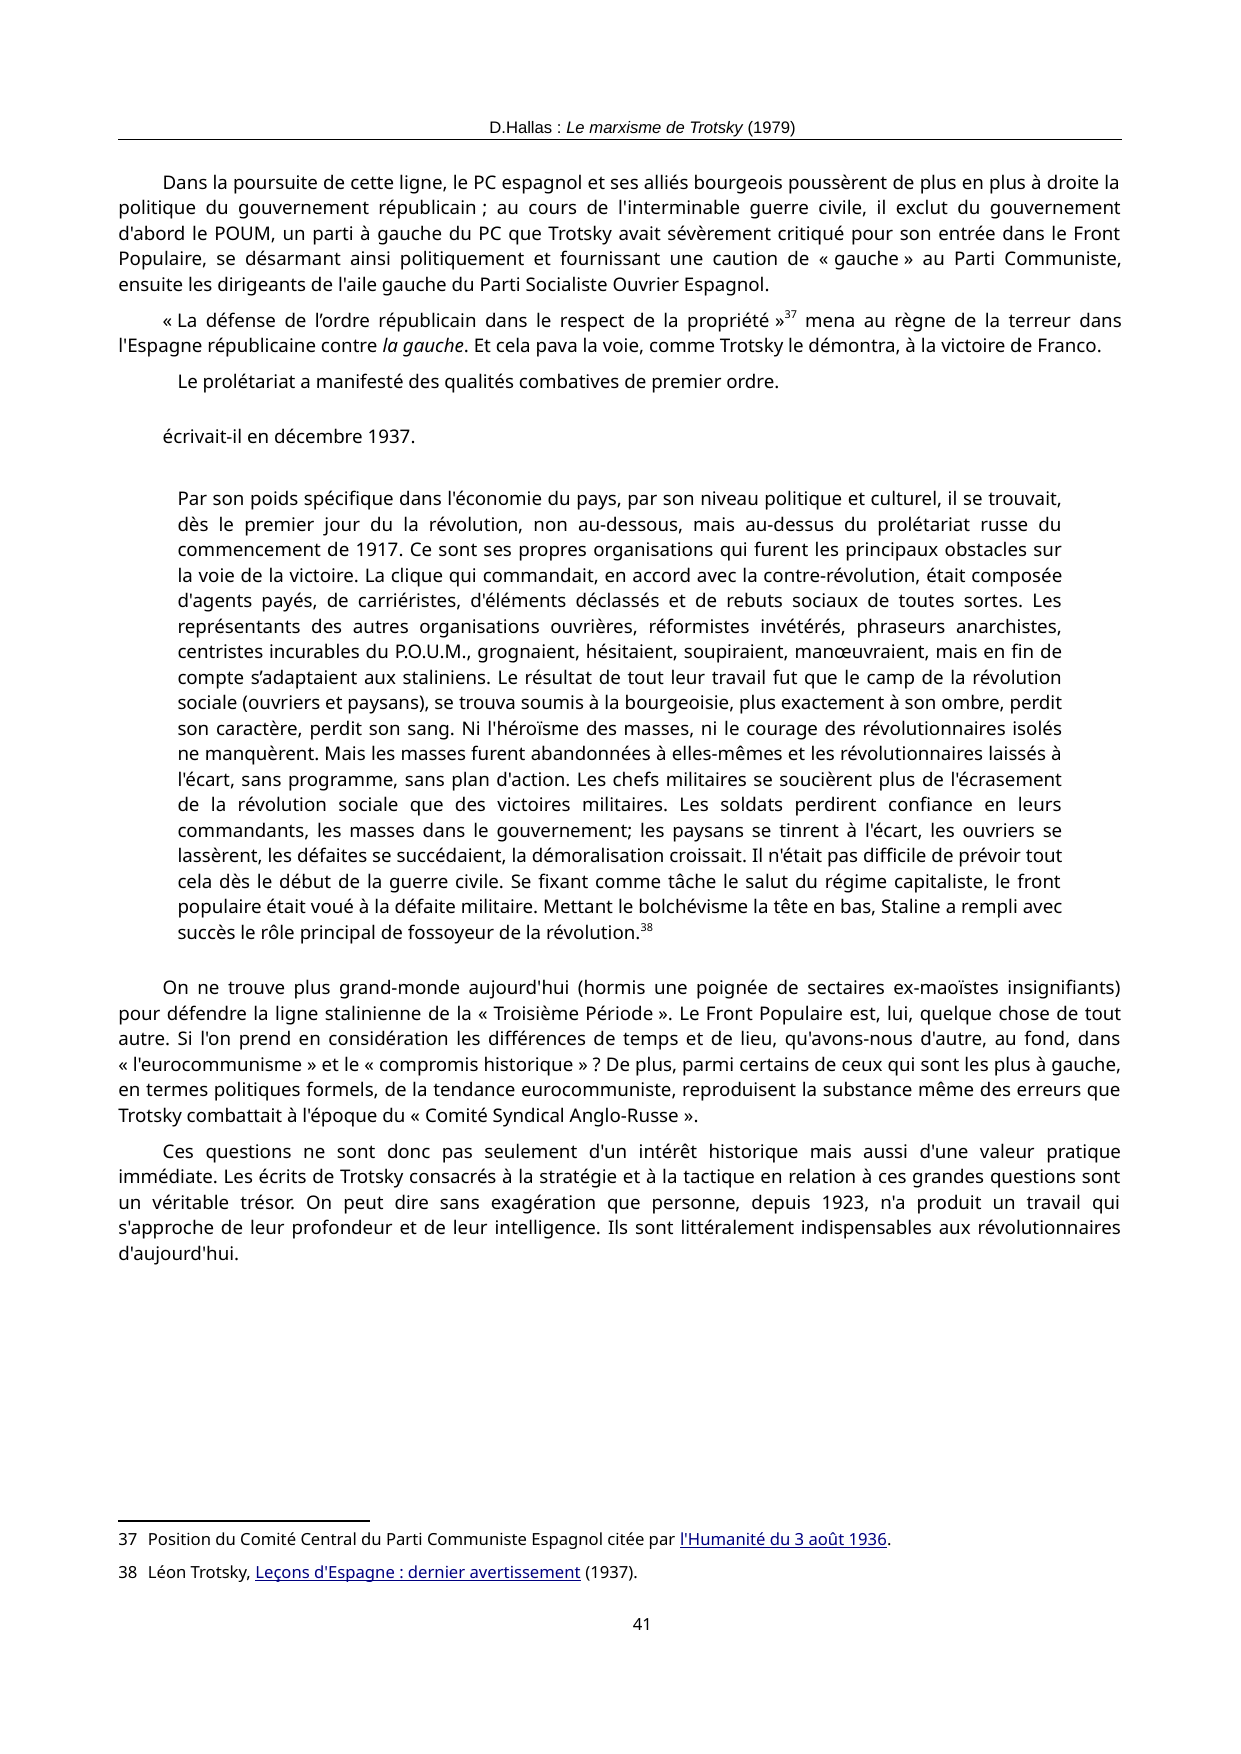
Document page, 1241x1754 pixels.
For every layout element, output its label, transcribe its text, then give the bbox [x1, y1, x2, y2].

text Ces questions ne sont donc pas seulement d'un intérêt historique mais aussi d'une valeur pratique immédiate. Les écrits de Trotsky consacrés à la stratégie et à la tactique en relation à ces grandes questions sont un véritable trésor. On peut dire sans exagération que personne, depuis 1923, n'a produit un travail qui s'approche de leur profondeur et de leur intelligence. Ils sont littéralement indispensables aux révolutionnaires d'aujourd'hui. [118, 1138, 1122, 1266]
text Par son poids spécifique dans l'économie du pays, par son niveau politique et culturel, il se trouvait, dès le premier jour du la révolution, non au-dessous, mais au-dessus du prolétariat russe du commencement de 1917. Ce sont ses propres organisations qui furent les principaux obstacles sur la voie de la victoire. La clique qui commandait, en accord avec la contre-révolution, était composée d'agents payés, de carriéristes, d'éléments déclassés et de rebuts sociaux de toutes sortes. Les représentants des autres organisations ouvrières, réformistes invétérés, phraseurs anarchistes, centristes incurables du P.O.U.M., grognaient, hésitaient, soupiraient, manœuvraient, mais en fin de compte s’adaptaient aux staliniens. Le résultat de tout leur travail fut que le camp de la révolution sociale (ouvriers et paysans), se trouva soumis à la bourgeoisie, plus exactement à son ombre, perdit son caractère, perdit son sang. Ni l'héroïsme des masses, ni le courage des révolutionnaires isolés ne manquèrent. Mais les masses furent abandonnées à elles-mêmes et les révolutionnaires laissés à l'écart, sans programme, sans plan d'action. Les chefs militaires se soucièrent plus de l'écrasement de la révolution sociale que des victoires militaires. Les soldats perdirent confiance en leurs commandants, les masses dans le gouvernement; les paysans se tinrent à l'écart, les ouvriers se lassèrent, les défaites se succédaient, la démoralisation croissait. Il n'était pas difficile de prévoir tout cela dès le début de la guerre civile. Se fixant comme tâche le salut du régime capitaliste, le front populaire était voué à la défaite militaire. Mettant le bolchévisme la tête en bas, Staline a rempli avec succès le rôle principal de fossoyeur de la révolution. [177, 460, 1063, 945]
text « La défense de l’ordre républicain dans le respect de la propriété » mena au règne de la terreur dans l'Espagne républicaine contre la gauche. Et cela pava la voie, comme Trotsky le démontra, à la victoire de Franco. [118, 307, 1122, 358]
text On ne trouve plus grand-monde aujourd'hui (hormis une poignée de sectaires ex-maoïstes insignifiants) pour défendre la ligne stalinienne de la « Troisième Période ». Le Front Populaire est, lui, quelque chose de tout autre. Si l'on prend en considération les différences de temps et de lieu, qu'avons-nous d'autre, au fond, dans « l'eurocommunisme » et le « compromis historique » ? De plus, parmi certains de ceux qui sont les plus à gauche, en termes politiques formels, de la tendance eurocommuniste, reproduisent la substance même des erreurs que Trotsky combattait à l'époque du « Comité Syndical Anglo-Russe ». [118, 974, 1122, 1127]
text Dans la poursuite de cette ligne, le PC espagnol et ses alliés bourgeois poussèrent de plus en plus à droite la politique du gouvernement républicain ; au cours de l'interminable guerre civile, il exclut du gouvernement d'abord le POUM, un parti à gauche du PC que Trotsky avait sévèrement critiqué pour son entrée dans le Front Populaire, se désarmant ainsi politiquement et fournissant une caution de « gauche » au Parti Communiste, ensuite les dirigeants de l'aile gauche du Parti Socialiste Ouvrier Espagnol. [118, 169, 1122, 297]
text Le prolétariat a manifesté des qualités combatives de premier ordre. [177, 369, 1063, 394]
text écrivait-il en décembre 1937. [118, 424, 1122, 449]
text Léon Trotsky, Leçons d'Espagne : dernier avertissement (1937). [118, 1561, 1122, 1583]
text Position du Comité Central du Parti Communiste Espagnol citée par l'Humanité du 3 août 1936. [118, 1527, 1122, 1550]
